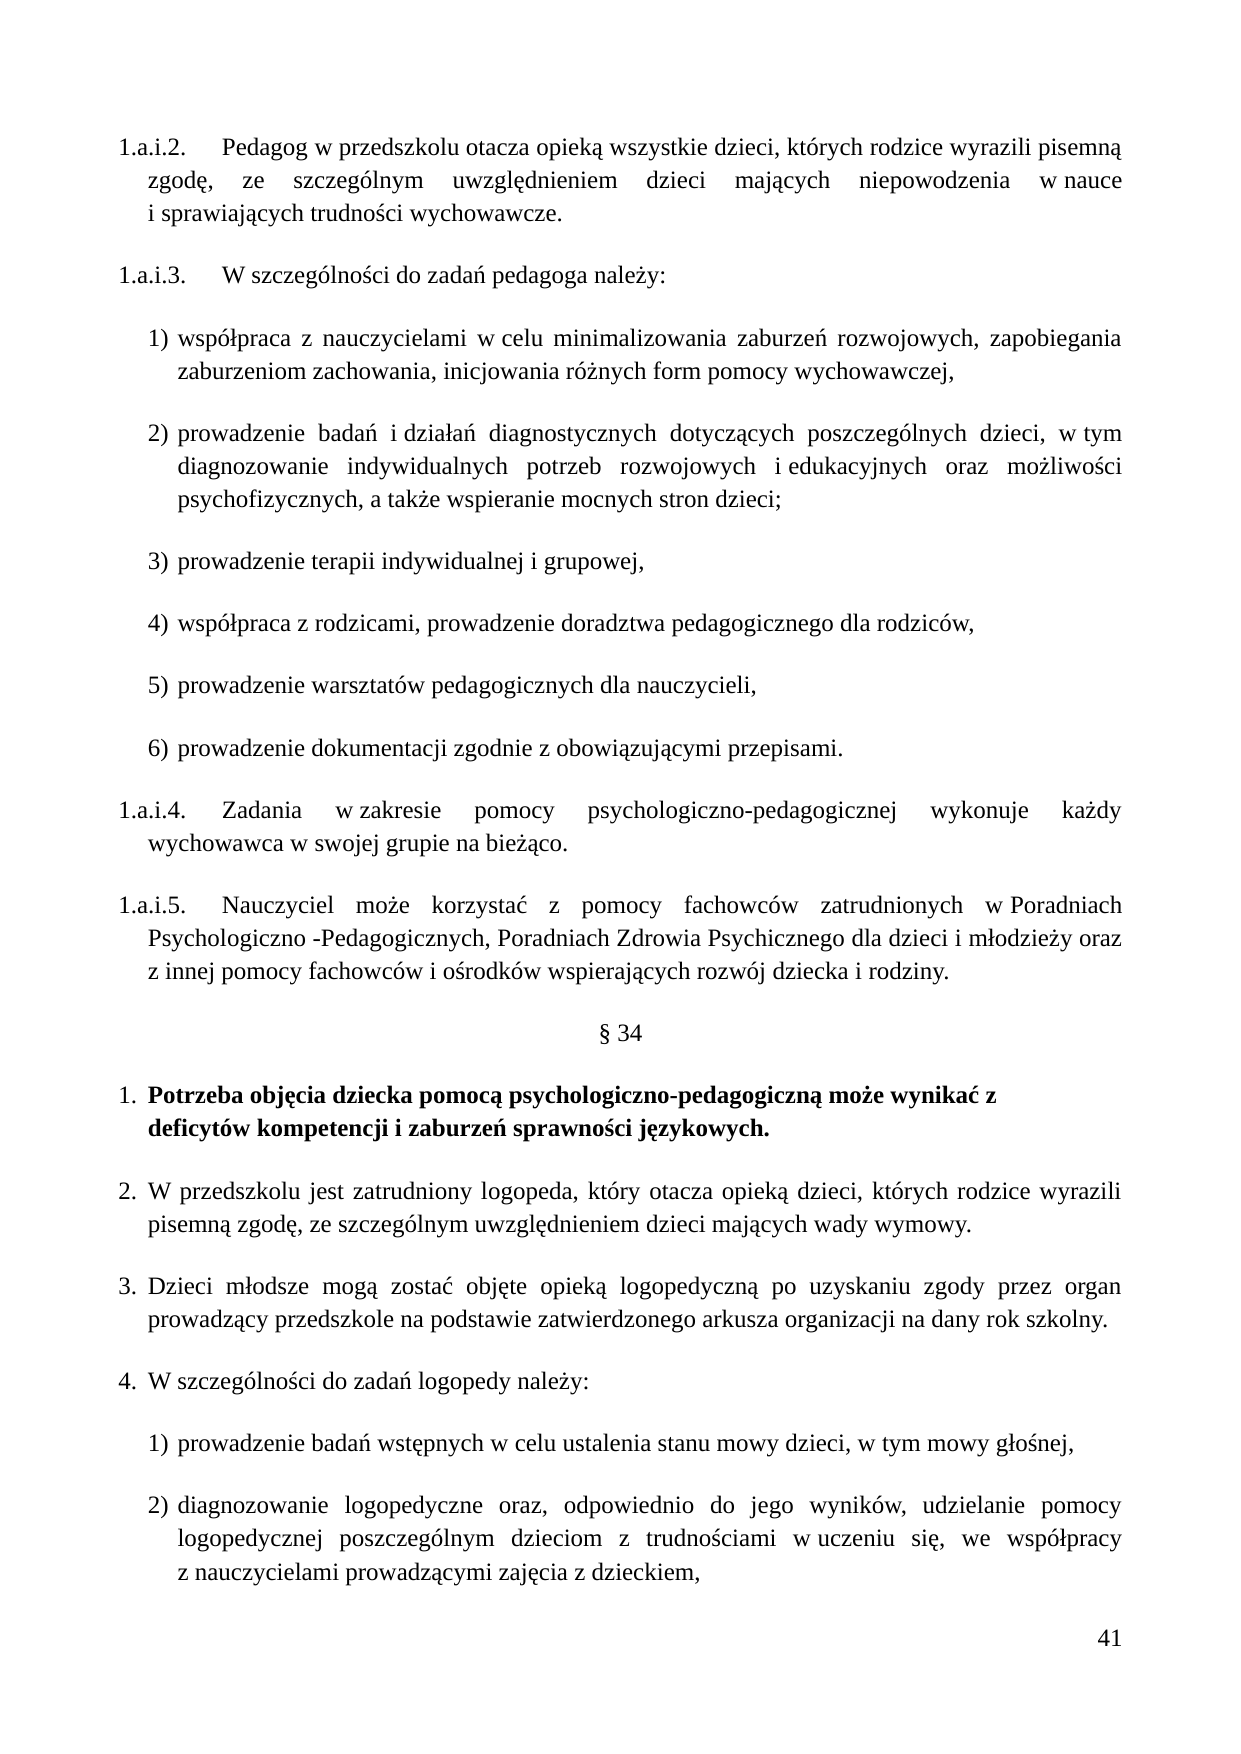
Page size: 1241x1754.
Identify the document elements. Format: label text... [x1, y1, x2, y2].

list prowadzenie terapii indywidualnej i grupowej, [148, 546, 1122, 575]
list W szczególności do zadań pedagoga należy: [118, 261, 1122, 289]
list W przedszkolu jest zatrudniony logopeda, który otacza opieką dzieci, których rodzice wyrazili pisemną zgodę, ze szczególnym uwzględnieniem dzieci mających wady wymowy. [118, 1176, 1122, 1237]
list prowadzenie badań i działań diagnostycznych dotyczących poszczególnych dzieci, w tym diagnozowanie indywidualnych potrzeb rozwojowych i edukacyjnych oraz możliwości psychofizycznych, a także wspieranie mocnych stron dzieci; [148, 418, 1122, 513]
list Nauczyciel może korzystać z pomocy fachowców zatrudnionych w Poradniach Psychologiczno -Pedagogicznych, Poradniach Zdrowia Psychicznego dla dzieci i młodzieży oraz z innej pomocy fachowców i ośrodków wspierających rozwój dziecka i rodziny. [118, 890, 1122, 985]
list diagnozowanie logopedyczne oraz, odpowiednio do jego wyników, udzielanie pomocy logopedycznej poszczególnym dzieciom z trudnościami w uczeniu się, we współpracy z nauczycielami prowadzącymi zajęcia z dzieckiem, [148, 1491, 1122, 1585]
list Dzieci młodsze mogą zostać objęte opieką logopedyczną po uzyskaniu zgody przez organ prowadzący przedszkole na podstawie zatwierdzonego arkusza organizacji na dany rok szkolny. [118, 1271, 1122, 1333]
list Potrzeba objęcia dziecka pomocą psychologiczno-pedagogiczną może wynikać z deficytów kompetencji i zaburzeń sprawności językowych. [118, 1081, 1122, 1142]
list współpraca z rodzicami, prowadzenie doradztwa pedagogicznego dla rodziców, [148, 608, 1122, 637]
list prowadzenie warsztatów pedagogicznych dla nauczycieli, [148, 671, 1122, 699]
text § 34 [118, 1018, 1122, 1047]
list prowadzenie badań wstępnych w celu ustalenia stanu mowy dzieci, w tym mowy głośnej, [148, 1428, 1122, 1457]
list Pedagog w przedszkolu otacza opieką wszystkie dzieci, których rodzice wyrazili pisemną zgodę, ze szczególnym uwzględnieniem dzieci mających niepowodzenia w nauce i sprawiających trudności wychowawcze. [118, 132, 1122, 227]
list prowadzenie dokumentacji zgodnie z obowiązującymi przepisami. [148, 733, 1122, 761]
list współpraca z nauczycielami w celu minimalizowania zaburzeń rozwojowych, zapobiegania zaburzeniom zachowania, inicjowania różnych form pomocy wychowawczej, [148, 323, 1122, 384]
list W szczególności do zadań logopedy należy: [118, 1366, 1122, 1395]
list Zadania w zakresie pomocy psychologiczno-pedagogicznej wykonuje każdy wychowawca w swojej grupie na bieżąco. [118, 795, 1122, 857]
